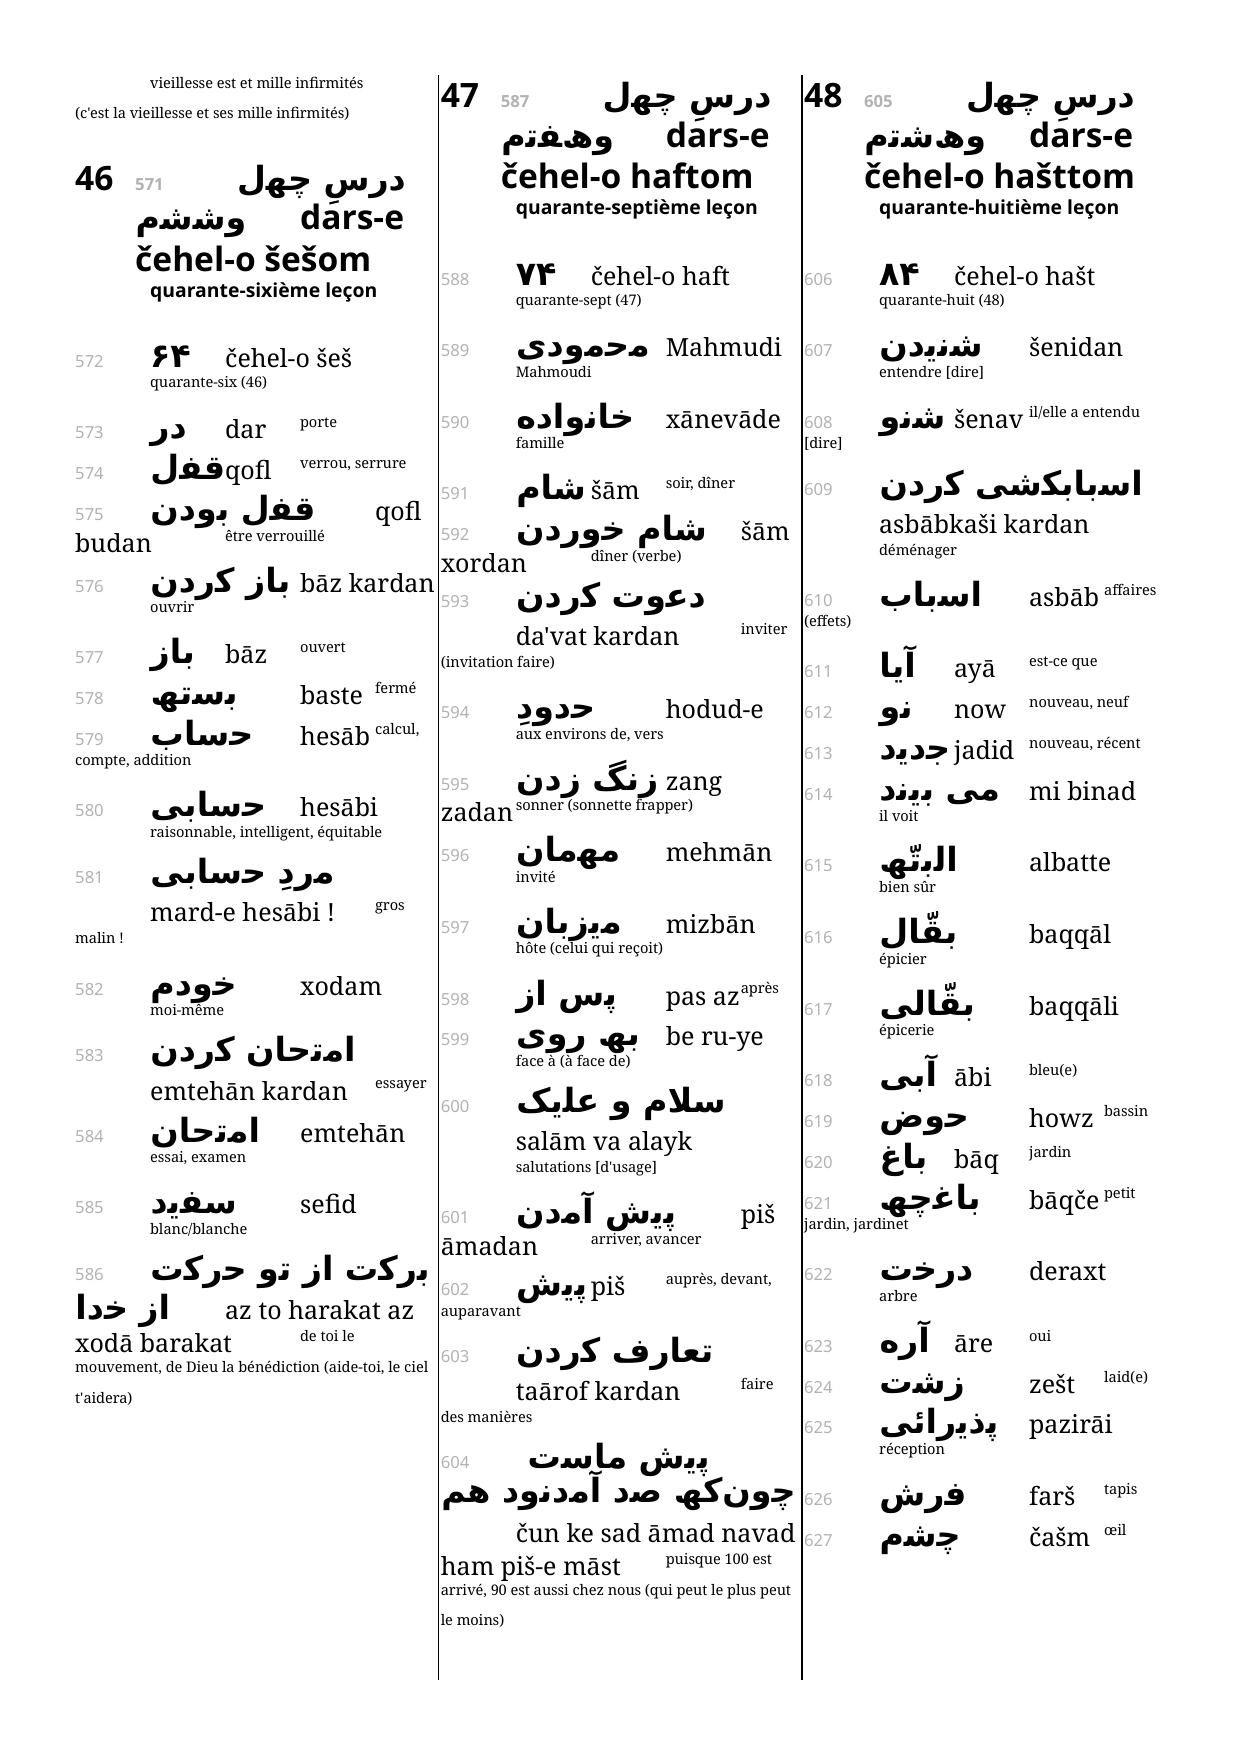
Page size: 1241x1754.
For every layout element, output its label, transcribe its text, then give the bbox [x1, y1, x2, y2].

text 626 ﻓرش farš tapis [804, 1473, 1165, 1514]
text 572 ۶۴ čehel-o šeš quarante-six (46) [75, 334, 436, 406]
text 619 ﺣوض howz bassin [804, 1095, 1165, 1136]
text 578 ﺑﺳﺗﮫ baste fermé [75, 672, 436, 713]
text 603 ﺗﻌﺎرف ﮐردن taārof kardan faire des manières [441, 1334, 799, 1441]
text 589 ﻣﺣﻣودی Mahmudi Mahmoudi [441, 324, 799, 396]
text 624 زﺷت zešt laid(e) [804, 1360, 1165, 1401]
text 594 ﺣدودِ hodud-e aux environs de, vers [441, 686, 799, 758]
text 573 در dar porte [75, 406, 436, 447]
text 625 ﭘذﯾراﺋﯽ pazirāi réception [804, 1401, 1165, 1473]
text 584 اﻣﺗﺣﺎن emtehān essai, examen [75, 1110, 436, 1181]
subtitle 47 587 درسِ ﭼﮭل وھﻔﺗم dars-e čehel-o haftom quarante-septième leçon [441, 75, 799, 240]
text 580 ﺣﺳﺎﺑﯽ hesābi raisonnable, intelligent, équitable [75, 784, 436, 856]
text 618 آﺑﯽ ābi bleu(e) [804, 1054, 1165, 1095]
text 612 ﻧو now nouveau, neuf [804, 686, 1165, 727]
text 585 ﺳﻔﯾد sefid blanc/blanche [75, 1181, 436, 1253]
text 601 ﭘﯾش آﻣدن piš āmadan arriver, avancer [441, 1191, 799, 1263]
text 588 ۷۴ čehel-o haft quarante-sept (47) [441, 252, 799, 324]
text 609 اﺳﺑﺎﺑﮑﺷﯽ ﮐردن asbābkaši kardan déménager [804, 467, 1165, 574]
text 627 ﭼﺷم čašm œil [804, 1514, 1165, 1554]
text 602 ﭘﯾش piš auprès, devant, auparavant [441, 1263, 799, 1334]
text 621 ﺑﺎﻏﭼﮫ bāqče petit jardin, jardinet [804, 1176, 1165, 1248]
subtitle 46 571 درسِ ﭼﮭل وﺷﺷم dars-e čehel-o šešom quarante-sixième leçon [75, 157, 436, 322]
text 617 ﺑﻘّﺎﻟﯽ baqqāli épicerie [804, 982, 1165, 1054]
text 613 ﺟدﯾد jadid nouveau, récent [804, 727, 1165, 768]
text 614 ﻣﯽ ﺑﯾﻧد mi binad il voit [804, 768, 1165, 839]
text 595 زﻧﮓ زدن zang zadan sonner (sonnette frapper) [441, 758, 799, 829]
text 620 ﺑﺎغ bāq jardin [804, 1136, 1165, 1176]
text 616 ﺑﻘّﺎل baqqāl épicier [804, 911, 1165, 982]
text 577 ﺑﺎز bāz ouvert [75, 631, 436, 672]
text 608 ﺷﻧو šenav il/elle a entendu [dire] [804, 396, 1165, 467]
text 582 ﺧودم xodam moi-même [75, 962, 436, 1034]
text 610 اﺳﺑﺎب asbāb affaires (effets) [804, 574, 1165, 645]
text 575 ﻗﻔل ﺑودن qofl budan être verrouillé [75, 488, 436, 559]
text 597 ﻣﯾزﺑﺎن mizbān hôte (celui qui reçoit) [441, 901, 799, 972]
text 590 ﺧﺎﻧواده xānevāde famille [441, 396, 799, 467]
text 599 ﺑﮫ روی be ru-ye face à (à face de) [441, 1013, 799, 1085]
text 611 آﯾﺎ ayā est-ce que [804, 645, 1165, 686]
text 592 ﺷﺎم ﺧوردن šām xordan dîner (verbe) [441, 508, 799, 579]
text 583 اﻣﺗﺣﺎن ﮐردن emtehān kardan essayer [75, 1034, 436, 1110]
text 615 اﻟﺑﺗّﮫ albatte bien sûr [804, 839, 1165, 911]
text 579 ﺣﺳﺎب hesāb calcul, compte, addition [75, 713, 436, 784]
text 581 ﻣردِ ﺣﺳﺎﺑﯽ mard-e hesābi ! gros malin ! [75, 856, 436, 962]
text 623 آره āre oui [804, 1319, 1165, 1360]
text 591 ﺷﺎم šām soir, dîner [441, 467, 799, 508]
text 593 دﻋوت ﮐردن da'vat kardan inviter (invitation faire) [441, 579, 799, 686]
text 607 ﺷﻧﯾدن šenidan entendre [dire] [804, 324, 1165, 396]
subtitle 48 605 درسِ ﭼﮭل وھﺷﺗم dars-e čehel-o hašttom quarante-huitième leçon [804, 75, 1165, 240]
text 576 ﺑﺎز ﮐردن bāz kardan ouvrir [75, 559, 436, 631]
text 574 ﻗﻔل qofl verrou, serrure [75, 447, 436, 488]
text 600 ﺳﻼم و ﻋﻠﯾﮏ salām va alayk salutations [d'usage] [441, 1085, 799, 1191]
text 604 ﭘﯾش ﻣﺎﺳت ﭼونﮐﮫ ﺻد آﻣدﻧود ھم čun ke sad āmad navad ham piš-e māst puisque 100 est arrivé, 90 est aussi chez nous (qui peut le plus peut le moins) [441, 1441, 799, 1644]
text 586 ﺑرﮐت از ﺗو ﺣرﮐت از ﺧدا az to harakat az xodā barakat de toi le mouvement, de Dieu la bénédiction (aide-toi, le ciel t'aidera) [75, 1253, 436, 1421]
text 598 ﭘس از pas az après [441, 972, 799, 1013]
text 596 ﻣﮭﻣﺎن mehmān invité [441, 829, 799, 901]
text 622 درﺧت deraxt arbre [804, 1248, 1165, 1319]
text 570 ﭘﯾری اﺳت و ھزار ﻋﻠّت piri ast-o hezār ellat vieillesse est et mille infirmités (c'est la vieillesse et ses mille infirmités) [75, 75, 436, 136]
text 606 ۸۴ čehel-o hašt quarante-huit (48) [804, 252, 1165, 324]
